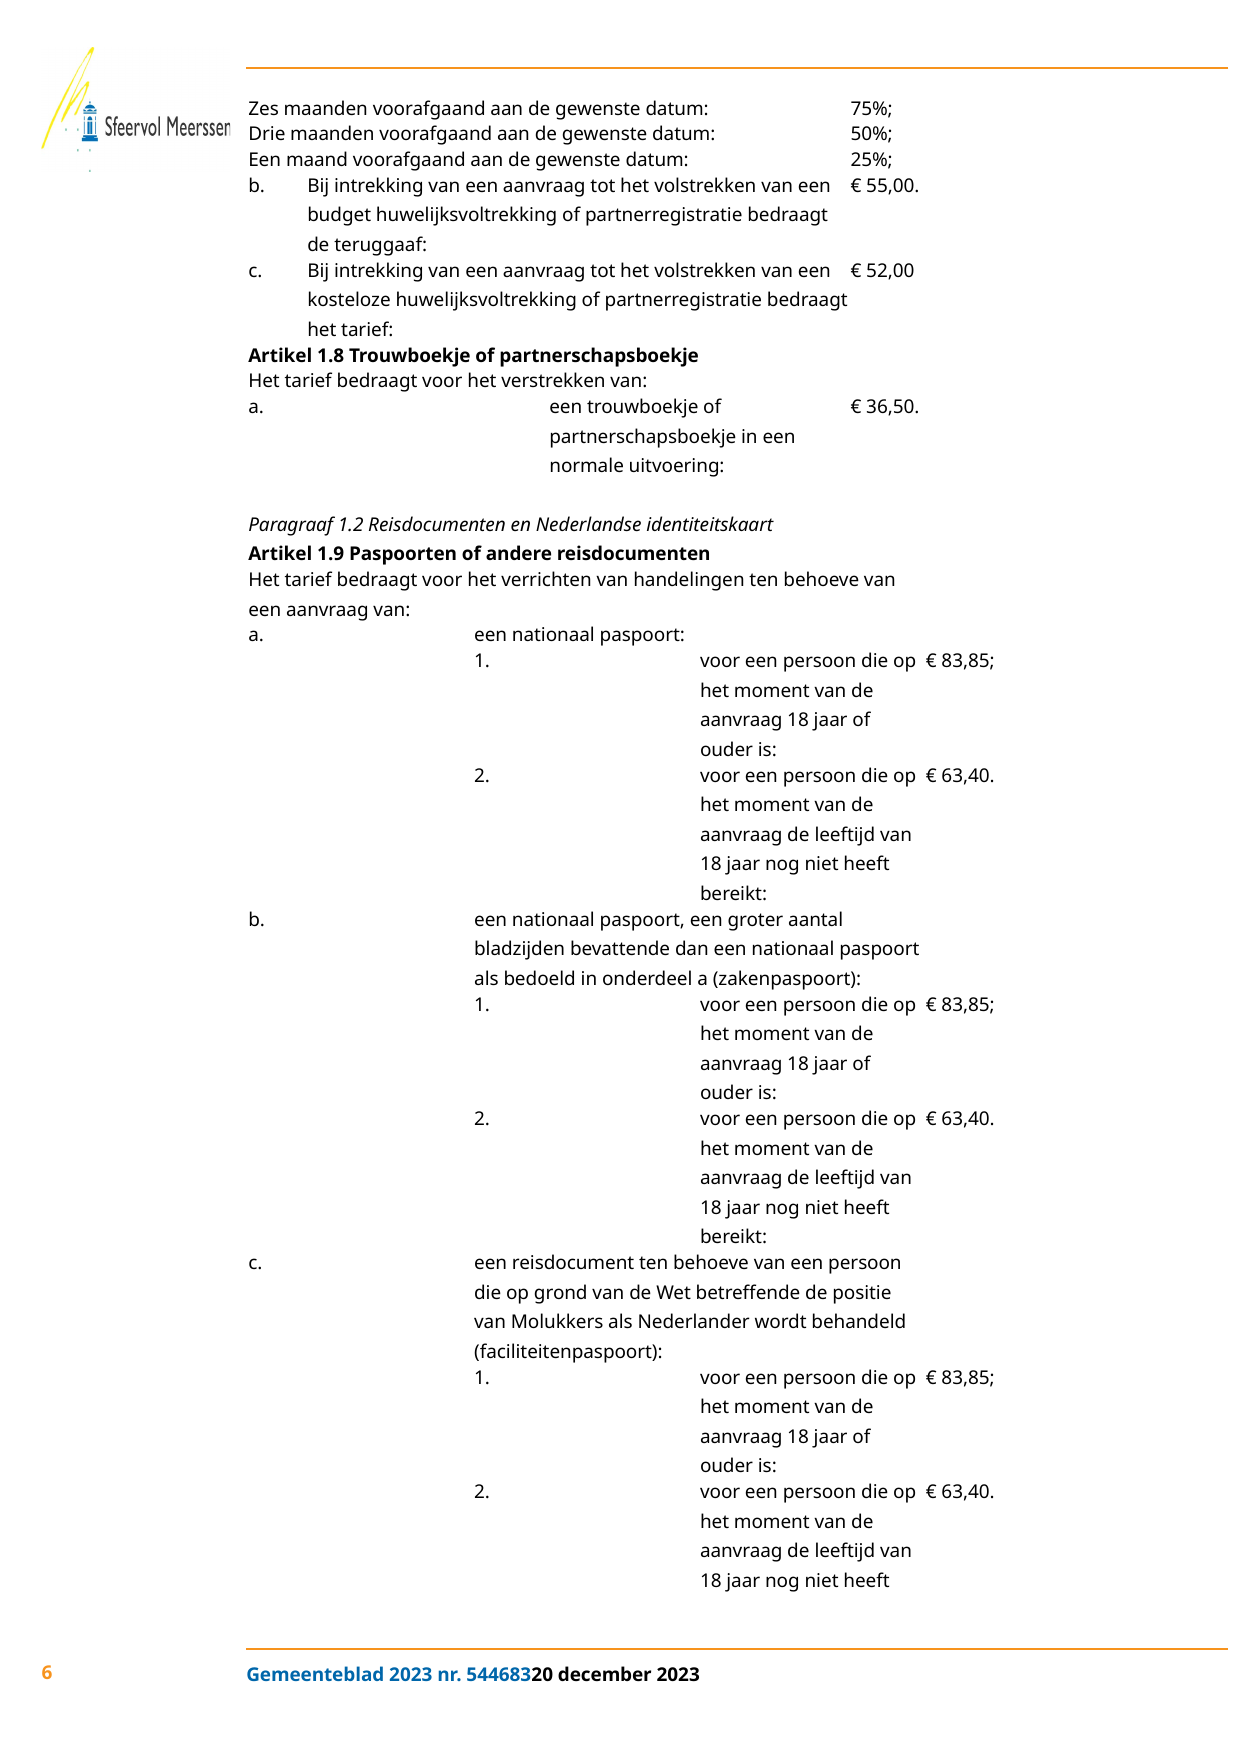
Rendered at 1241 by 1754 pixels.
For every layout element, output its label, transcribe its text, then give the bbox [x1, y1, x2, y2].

table_cell € 63,40. [926, 1105, 1152, 1249]
table_cell [850, 368, 1152, 393]
table_cell Drie maanden voorafgaand aan de gewenste datum: [248, 121, 850, 146]
table_cell voor een persoon die op het moment van de aanvraag 18 jaar of ouder is: [700, 1364, 926, 1478]
table_cell 1. [474, 1364, 700, 1478]
table_cell voor een persoon die op het moment van de aanvraag de leeftijd van 18 jaar nog niet heeft bereikt: [700, 762, 926, 906]
table_cell [248, 762, 474, 906]
table_cell een reisdocument ten behoeve van een persoon die op grond van de Wet betreffende de positie van Molukkers als Nederlander wordt behandeld (faciliteitenpaspoort): [474, 1249, 926, 1364]
table_cell [926, 622, 1152, 647]
table_cell € 83,85; [926, 648, 1152, 762]
table_cell Zes maanden voorafgaand aan de gewenste datum: [248, 95, 850, 121]
table_cell Bij intrekking van een aanvraag tot het volstrekken van een kosteloze huwelijksvoltrekking of partnerregistratie bedraagt het tarief: [248, 257, 850, 342]
table_cell € 83,85; [926, 991, 1152, 1105]
table_cell a. [248, 393, 549, 478]
table_cell een nationaal paspoort, een groter aantal bladzijden bevattende dan een nationaal paspoort als bedoeld in onderdeel a (zakenpaspoort): [474, 906, 926, 991]
table_cell 1. [474, 991, 700, 1105]
picture [41, 47, 231, 172]
table_cell € 63,40. [926, 1478, 1152, 1593]
table_cell € 63,40. [926, 762, 1152, 906]
table_cell [248, 648, 474, 762]
table_cell [248, 1364, 474, 1478]
table_cell 2. [474, 1105, 700, 1249]
table_cell c. [248, 1249, 474, 1364]
table_cell [248, 1478, 474, 1593]
table_cell Artikel 1.8 Trouwboekje of partnerschapsboekje [248, 342, 850, 367]
table_cell een nationaal paspoort: [474, 622, 926, 647]
table_cell € 36,50. [850, 393, 1152, 478]
table_cell Een maand voorafgaand aan de gewenste datum: [248, 146, 850, 172]
table_cell [926, 906, 1152, 991]
table_cell [248, 991, 474, 1105]
table_cell € 55,00. [850, 172, 1152, 257]
table_cell 2. [474, 762, 700, 906]
text Paragraaf 1.2 Reisdocumenten en Nederlandse identiteitskaart [248, 511, 1152, 537]
table_cell Bij intrekking van een aanvraag tot het volstrekken van een budget huwelijksvoltrekking of partnerregistratie bedraagt de teruggaaf: [248, 172, 850, 257]
table_header Artikel 1.9 Paspoorten of andere reisdocumenten [248, 541, 926, 566]
table_cell voor een persoon die op het moment van de aanvraag de leeftijd van 18 jaar nog niet heeft bereikt: [700, 1105, 926, 1249]
table_cell Het tarief bedraagt voor het verstrekken van: [248, 368, 850, 393]
table_cell [926, 1249, 1152, 1364]
table_cell € 52,00 [850, 257, 1152, 342]
table_cell [850, 342, 1152, 367]
table_cell a. [248, 622, 474, 647]
table_cell 50%; [850, 121, 1152, 146]
table_header [926, 541, 1152, 566]
table_cell [248, 1105, 474, 1249]
table_cell voor een persoon die op het moment van de aanvraag 18 jaar of ouder is: [700, 991, 926, 1105]
table_cell voor een persoon die op het moment van de aanvraag de leeftijd van 18 jaar nog niet heeft [700, 1478, 926, 1593]
table_cell 2. [474, 1478, 700, 1593]
table_cell Het tarief bedraagt voor het verrichten van handelingen ten behoeve van een aanvraag van: [248, 566, 926, 622]
table_cell voor een persoon die op het moment van de aanvraag 18 jaar of ouder is: [700, 648, 926, 762]
table_cell b. [248, 906, 474, 991]
table_cell een trouwboekje of partnerschapsboekje in een normale uitvoering: [549, 393, 850, 478]
table_cell 1. [474, 648, 700, 762]
table_cell 75%; [850, 95, 1152, 121]
table_cell 25%; [850, 146, 1152, 172]
table_cell € 83,85; [926, 1364, 1152, 1478]
table_cell [926, 566, 1152, 622]
